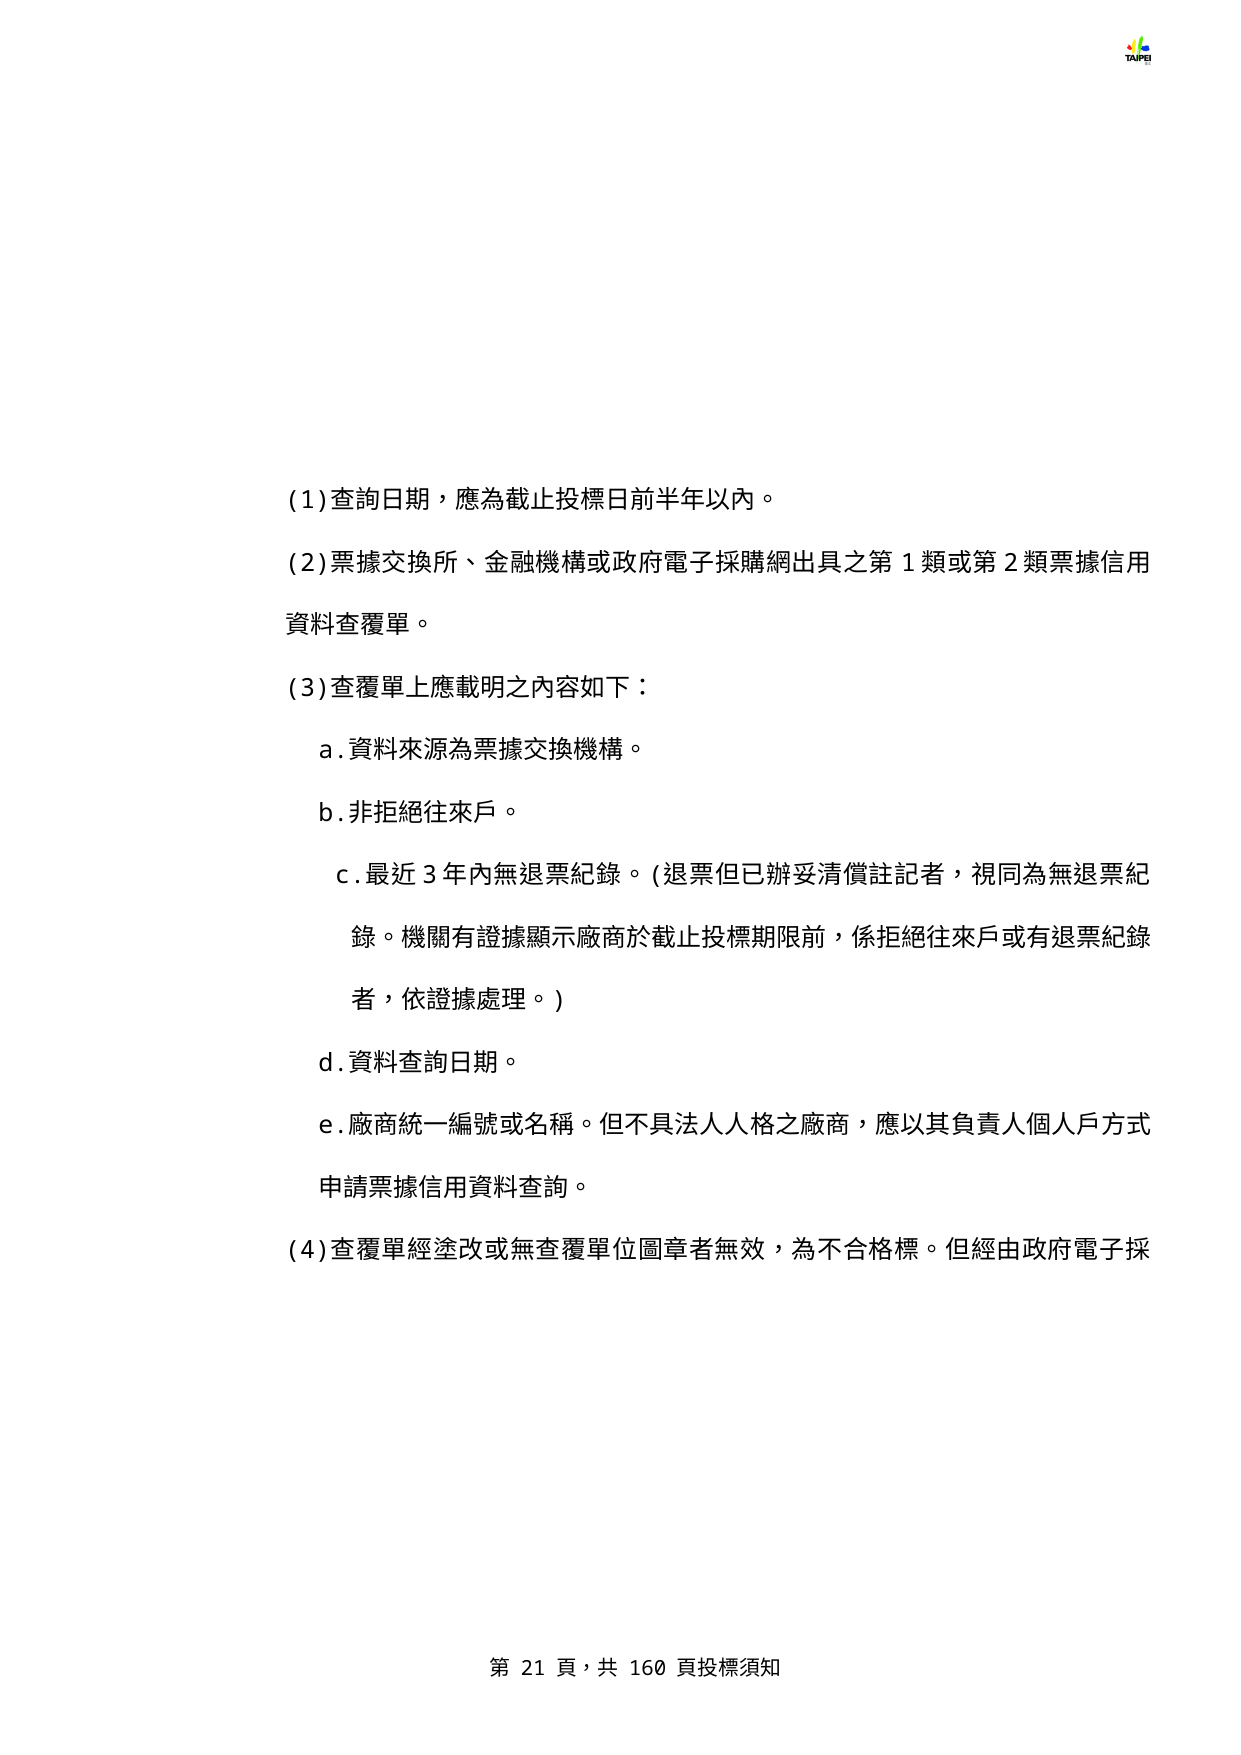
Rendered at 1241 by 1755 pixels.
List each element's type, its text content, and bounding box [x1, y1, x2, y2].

text d.資料查詢日期。 [318, 1018, 1152, 1081]
text c.最近3年內無退票紀錄。(退票但已辦妥清償註記者，視同為無退票紀錄。機關有證據顯示廠商於截止投標期限前，係拒絕往來戶或有退票紀錄者，依證據處理。) [335, 831, 1152, 1018]
text (2)票據交換所、金融機構或政府電子採購網出具之第1類或第2類票據信用資料查覆單。 [285, 518, 1152, 643]
text (1)查詢日期，應為截止投標日前半年以內。 [285, 456, 1152, 518]
text e.廠商統一編號或名稱。但不具法人人格之廠商，應以其負責人個人戶方式申請票據信用資料查詢。 [318, 1081, 1152, 1206]
text b.非拒絕往來戶。 [318, 768, 1152, 831]
text (3)查覆單上應載明之內容如下： [285, 643, 1152, 706]
text (4)查覆單經塗改或無查覆單位圖章者無效，為不合格標。但經由政府電子採 [285, 1206, 1152, 1268]
text a.資料來源為票據交換機構。 [318, 706, 1152, 768]
